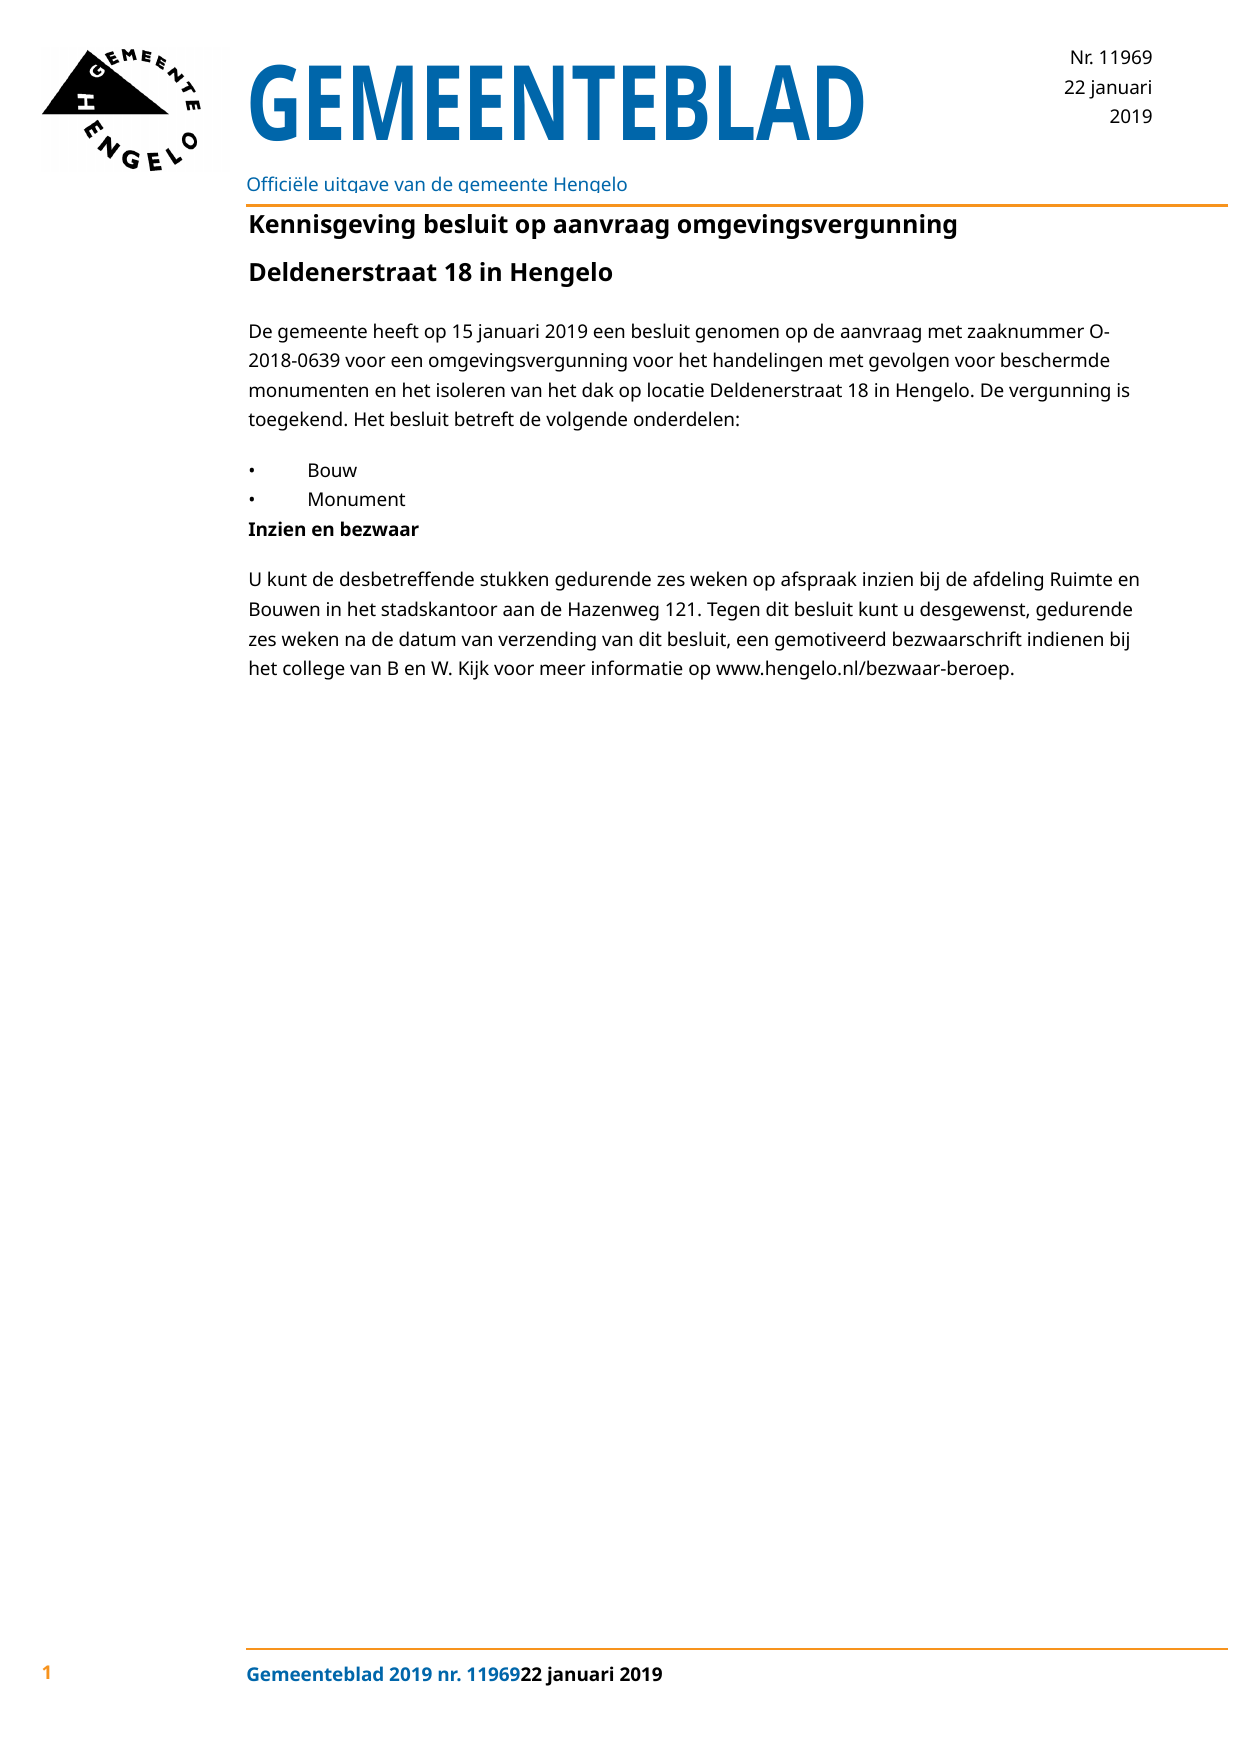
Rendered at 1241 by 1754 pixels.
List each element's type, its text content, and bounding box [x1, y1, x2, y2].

text De gemeente heeft op 15 januari 2019 een besluit genomen op de aanvraag met zaaknummer O-2018-0639 voor een omgevingsvergunning voor het handelingen met gevolgen voor beschermde monumenten en het isoleren van het dak op locatie Deldenerstraat 18 in Hengelo. De vergunning is toegekend. Het besluit betreft de volgende onderdelen: [248, 318, 1152, 432]
text U kunt de desbetreffende stukken gedurende zes weken op afspraak inzien bij de afdeling Ruimte en Bouwen in het stadskantoor aan de Hazenweg 121. Tegen dit besluit kunt u desgewenst, gedurende zes weken na de datum van verzending van dit besluit, een gemotiveerd bezwaarschrift indienen bij het college van B en W. Kijk voor meer informatie op www.hengelo.nl/bezwaar-beroep. [248, 567, 1152, 681]
picture [41, 47, 231, 172]
list Monument [248, 487, 1152, 512]
list Bouw [248, 457, 1152, 483]
text Kennisgeving besluit op aanvraag omgevingsvergunning Deldenerstraat 18 in Hengelo [248, 207, 1152, 288]
text Inzien en bezwaar [248, 516, 1152, 542]
